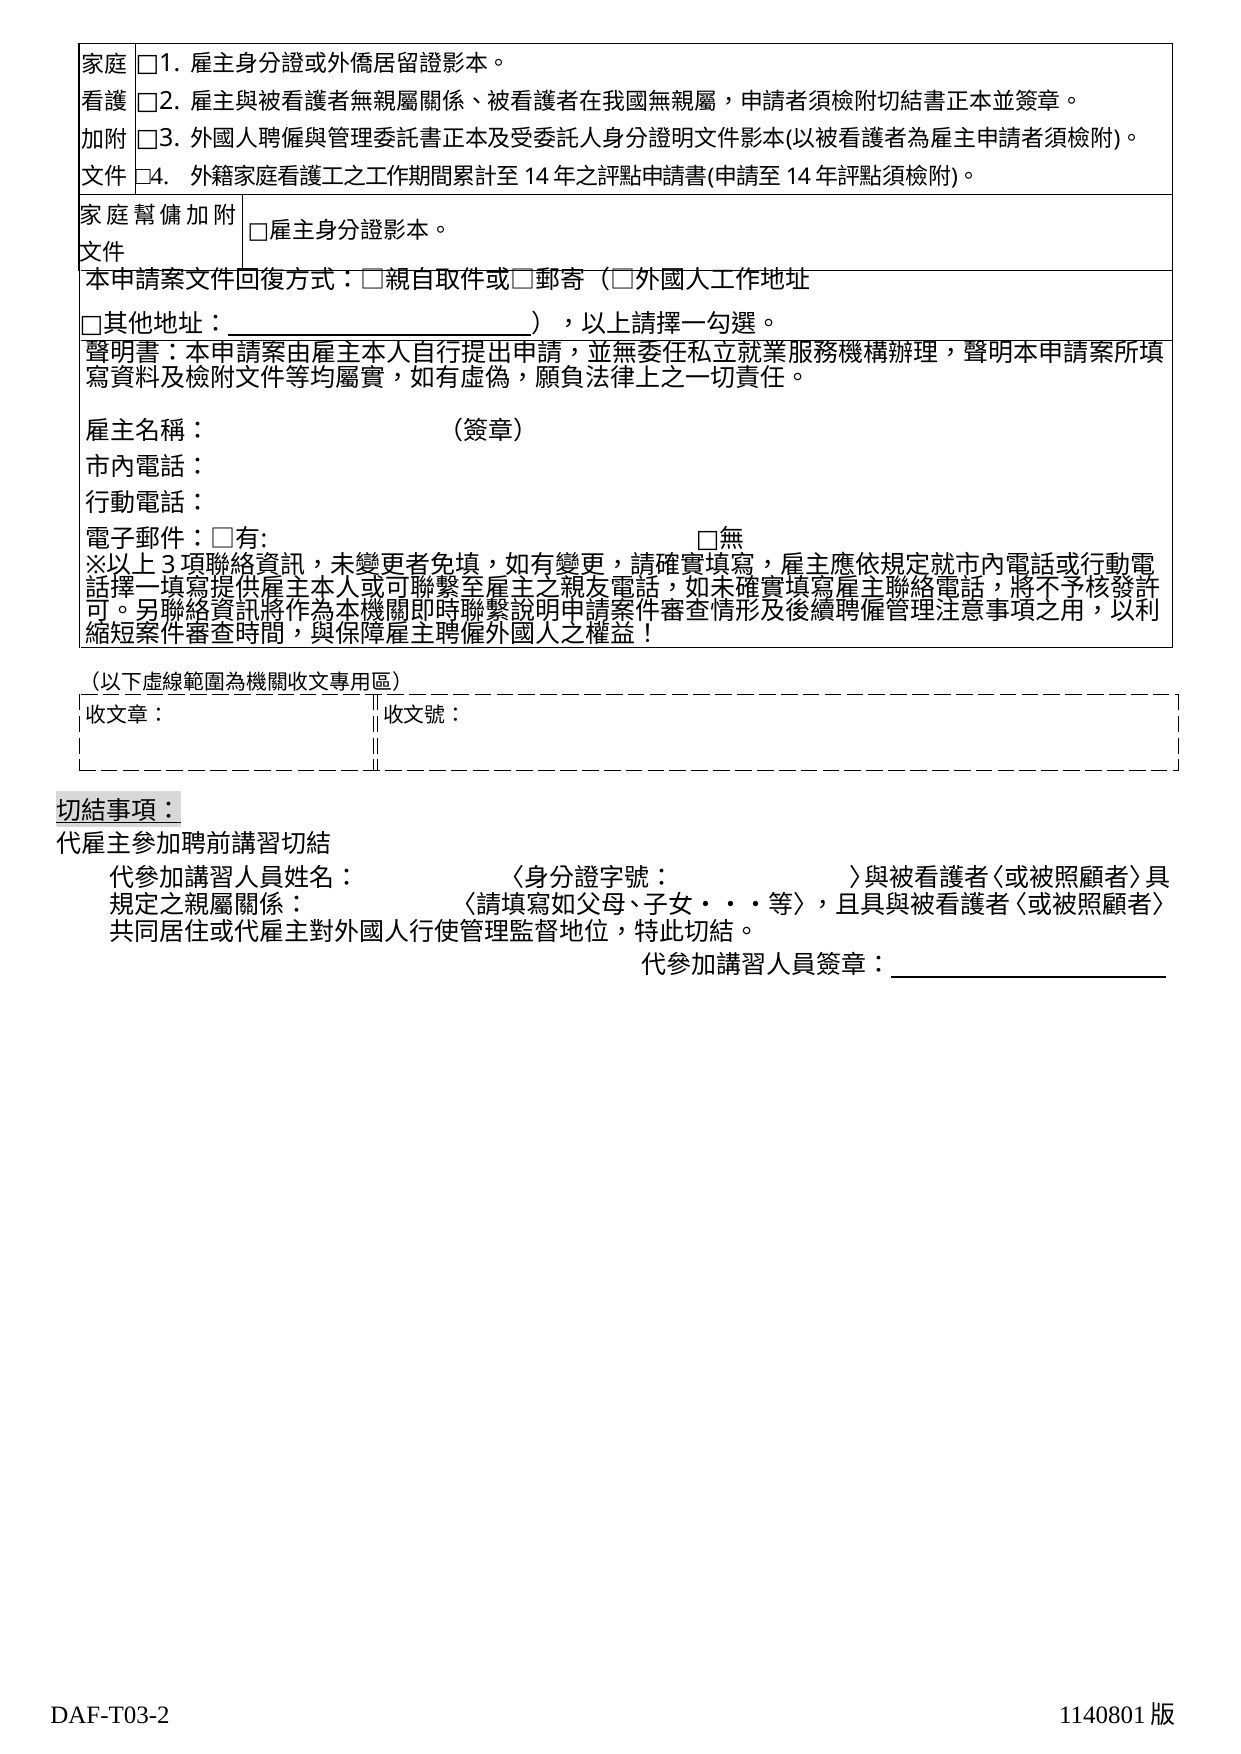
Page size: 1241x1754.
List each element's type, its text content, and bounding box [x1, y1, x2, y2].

table_cell 雇主身分證或外僑居留證影本。 雇主與被看護者無親屬關係、被看護者在我國無親屬，申請者須檢附切結書正本並簽章。 外國人聘僱與管理委託書正本及受委託人身分證明文件影本(以被看護者為雇主申請者須檢附)。 外籍家庭看護工之工作期間累計至14年之評點申請書(申請至14年評點須檢附)。 [136, 44, 1172, 193]
table_cell [1173, 647, 1179, 694]
table_cell 家庭看護加附文件 [80, 44, 135, 193]
text 代參加講習人員簽章： [56, 952, 1169, 979]
table_cell 聲明書：本申請案由雇主本人自行提出申請，並無委任私立就業服務機構辦理，聲明本申請案所填寫資料及檢附文件等均屬實，如有虛偽，願負法律上之一切責任。 雇主名稱： （簽章） 市內電話： 行動電話： 電子郵件：□有: □無 ※以上3項聯絡資訊，未變更者免填，如有變更，請確實填寫，雇主應依規定就市內電話或行動電話擇一填寫提供雇主本人或可聯繫至雇主之親友電話，如未確實填寫雇主聯絡電話，將不予核發許可。另聯絡資訊將作為本機關即時聯繫說明申請案件審查情形及後續聘僱管理注意事項之用，以利縮短案件審查時間，與保障雇主聘僱外國人之權益！ [80, 341, 1172, 647]
table_cell （以下虛線範圍為機關收文專用區） [79, 648, 1172, 694]
table_cell 本申請案文件回復方式：□親自取件或□郵寄（□外國人工作地址 □其他地址： ），以上請擇一勾選。 [80, 271, 1172, 340]
table_cell □雇主身分證影本。 [243, 195, 1172, 269]
text 切結事項： [56, 798, 1169, 825]
table_cell 家庭幫傭加附文件 [80, 195, 242, 269]
table_cell [1173, 270, 1179, 340]
table_cell 收文章： [79, 694, 374, 770]
text 代參加講習人員姓名： 〈身分證字號： 〉與被看護者〈或被照顧者〉具規定之親屬關係： 〈請填寫如父母、子女・・・等〉，且具與被看護者〈或被照顧者〉共同居住或代雇主對外國人行使管理監督地位，特此切結。 [109, 864, 1169, 946]
table_cell [1173, 43, 1179, 193]
text 代雇主參加聘前講習切結 [56, 831, 1169, 858]
table_cell 收文號： [377, 694, 1179, 770]
table_cell [1173, 194, 1179, 269]
table_cell [1173, 340, 1179, 647]
